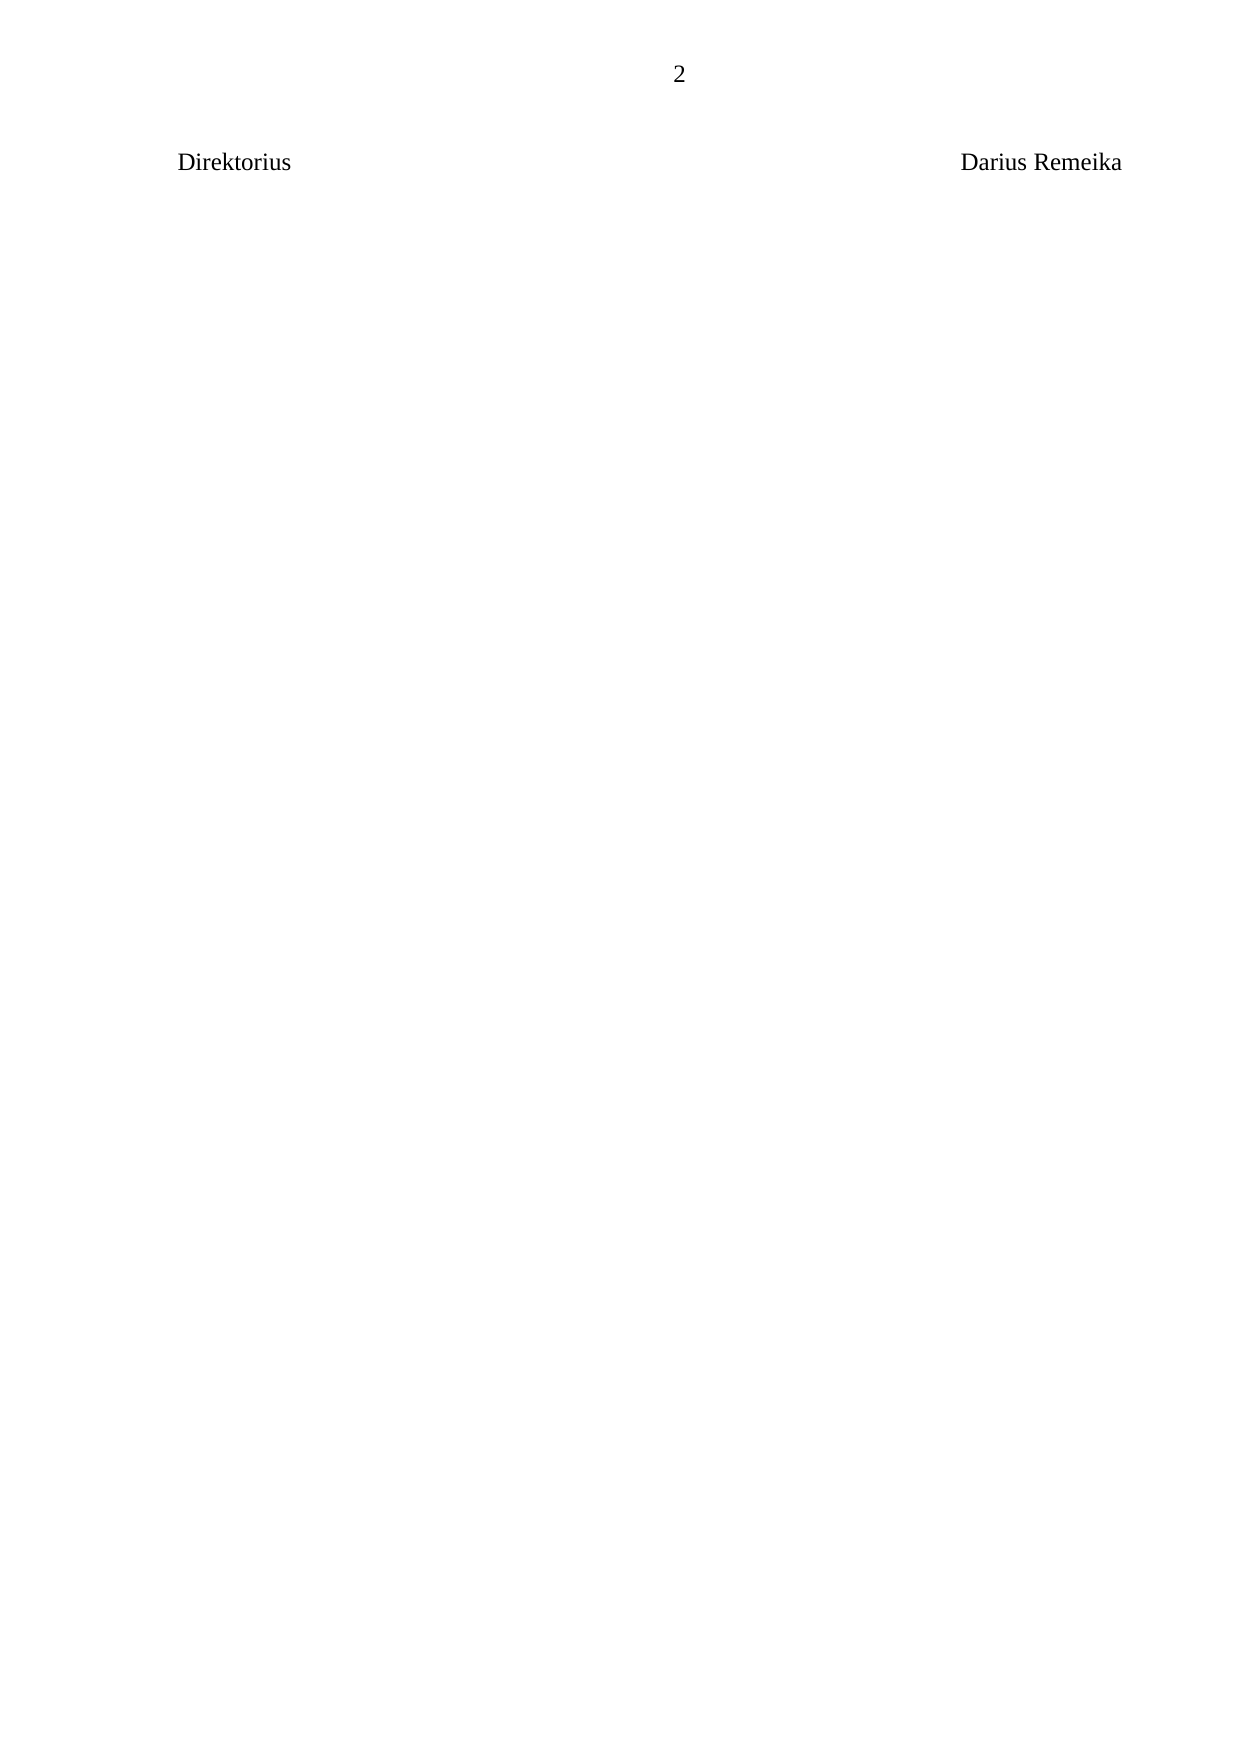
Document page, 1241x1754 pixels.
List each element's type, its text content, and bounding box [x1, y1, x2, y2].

text Direktorius Darius Remeika [177, 147, 1181, 176]
